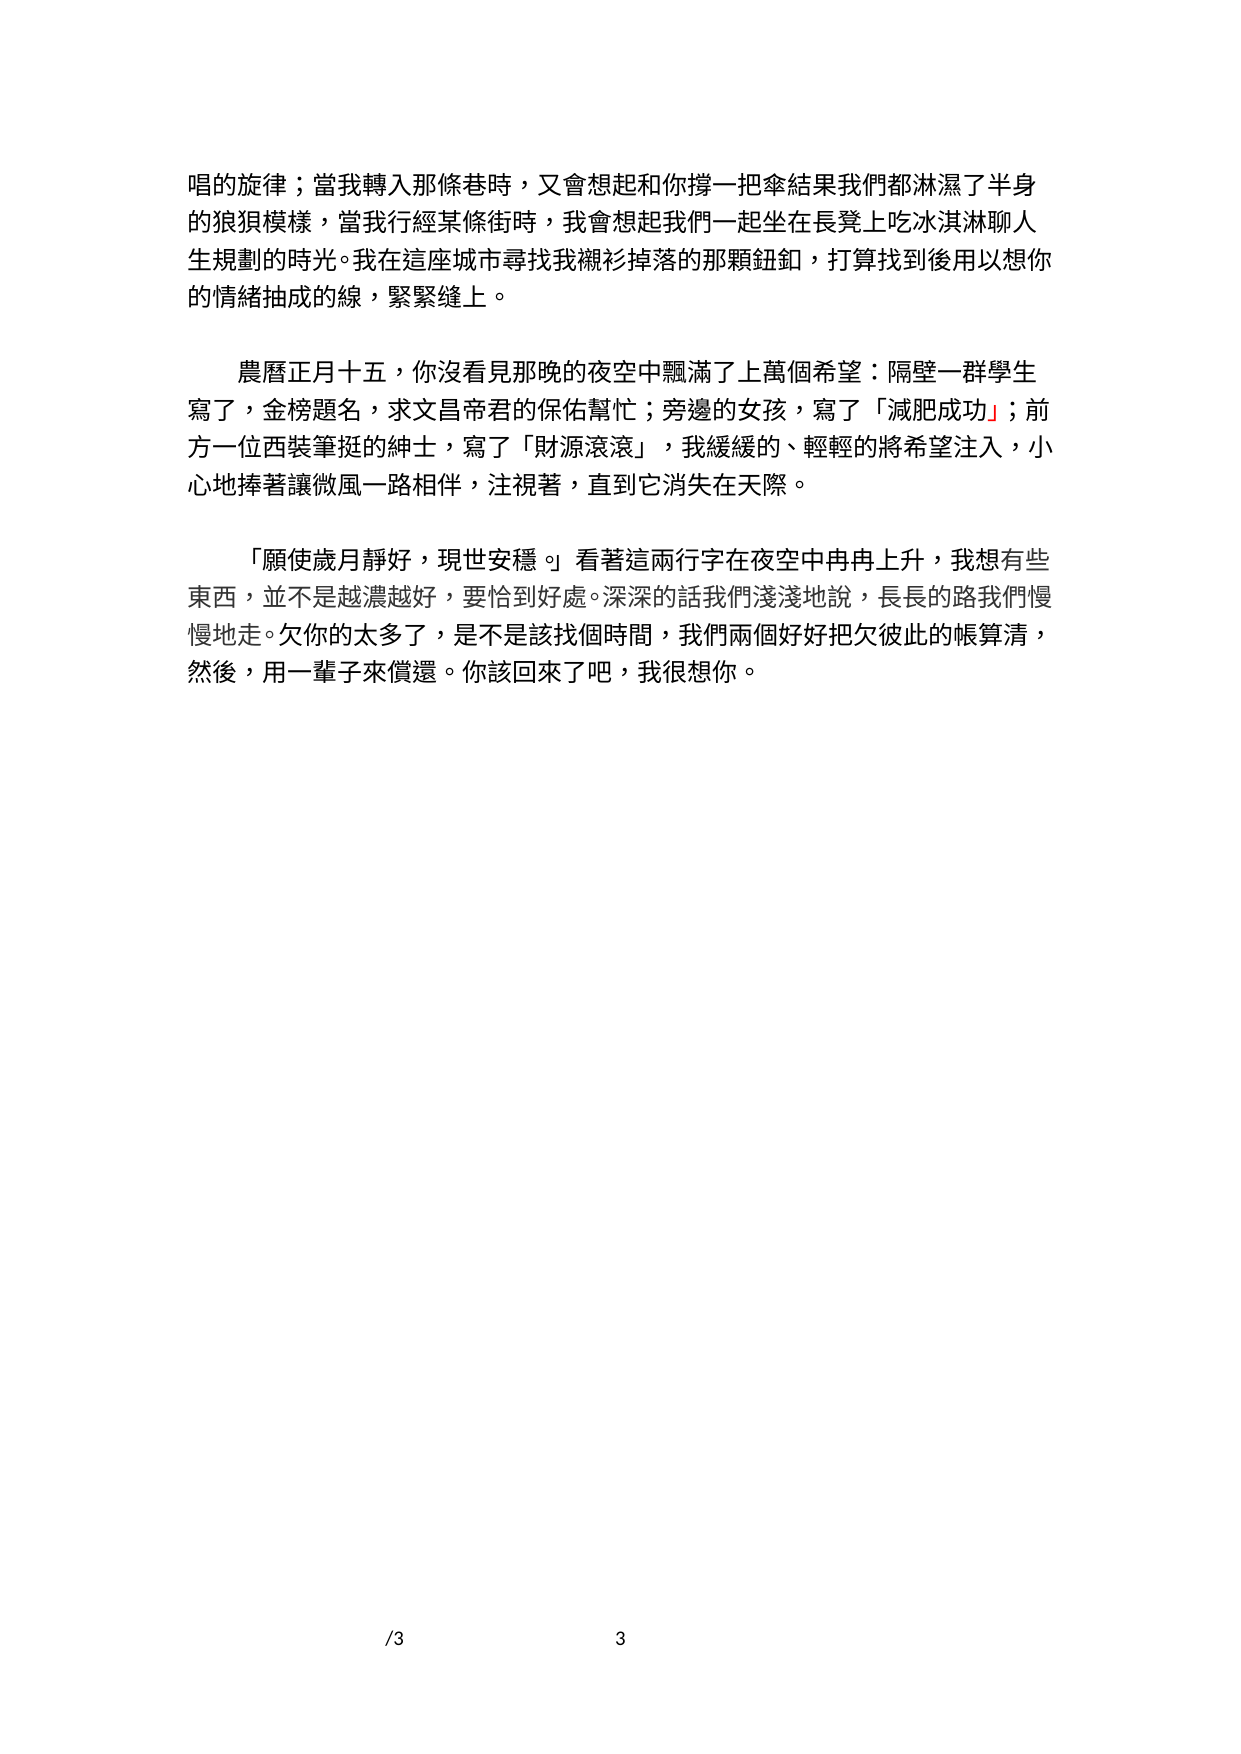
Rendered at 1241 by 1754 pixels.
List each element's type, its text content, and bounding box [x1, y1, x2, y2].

text 「願使歲月靜好，現世安穩。」看著這兩行字在夜空中冉冉上升，我想有些東西，並不是越濃越好，要恰到好處。深深的話我們淺淺地說，長長的路我們慢慢地走。欠你的太多了，是不是該找個時間，我們兩個好好把欠彼此的帳算清，然後，用一輩子來償還。你該回來了吧，我很想你。 [187, 539, 1053, 689]
text 農曆正月十五，你沒看見那晚的夜空中飄滿了上萬個希望：隔壁一群學生寫了，金榜題名，求文昌帝君的保佑幫忙；旁邊的女孩，寫了「減肥成功」；前方一位西裝筆挺的紳士，寫了「財源滾滾」，我緩緩的、輕輕的將希望注入，小心地捧著讓微風一路相伴，注視著，直到它消失在天際。 [187, 352, 1053, 502]
text 我以為自己什麼都不在乎了，直到那些想念你的瞬間突然竄入生命中。陰霾的天降下了點點雨露，我撐著我最喜歡的那把傘，白色的傘面上有我最喜歡的插畫家只用黑色所繪的插圖，非常俐落簡單，傘遮住了我大半的視野，而我低著頭、看著路面、小心地閃避著積水，透過馬路上的小水塘，我看見了熟悉的街景，我不斷的和心中的自己對話，期待蘇格拉底的方法可以帶領我找到答案:這個城市有太多關於你的記憶了，我無所遁形。我走在這條路時會想起你最喜歡邊走邊唱的旋律；當我轉入那條巷時，又會想起和你撐一把傘結果我們都淋濕了半身的狼狽模樣，當我行經某條街時，我會想起我們一起坐在長凳上吃冰淇淋聊人生規劃的時光。我在這座城市尋找我襯衫掉落的那顆鈕釦，打算找到後用以想你的情緒抽成的線，緊緊缝上。 [187, 164, 1053, 314]
